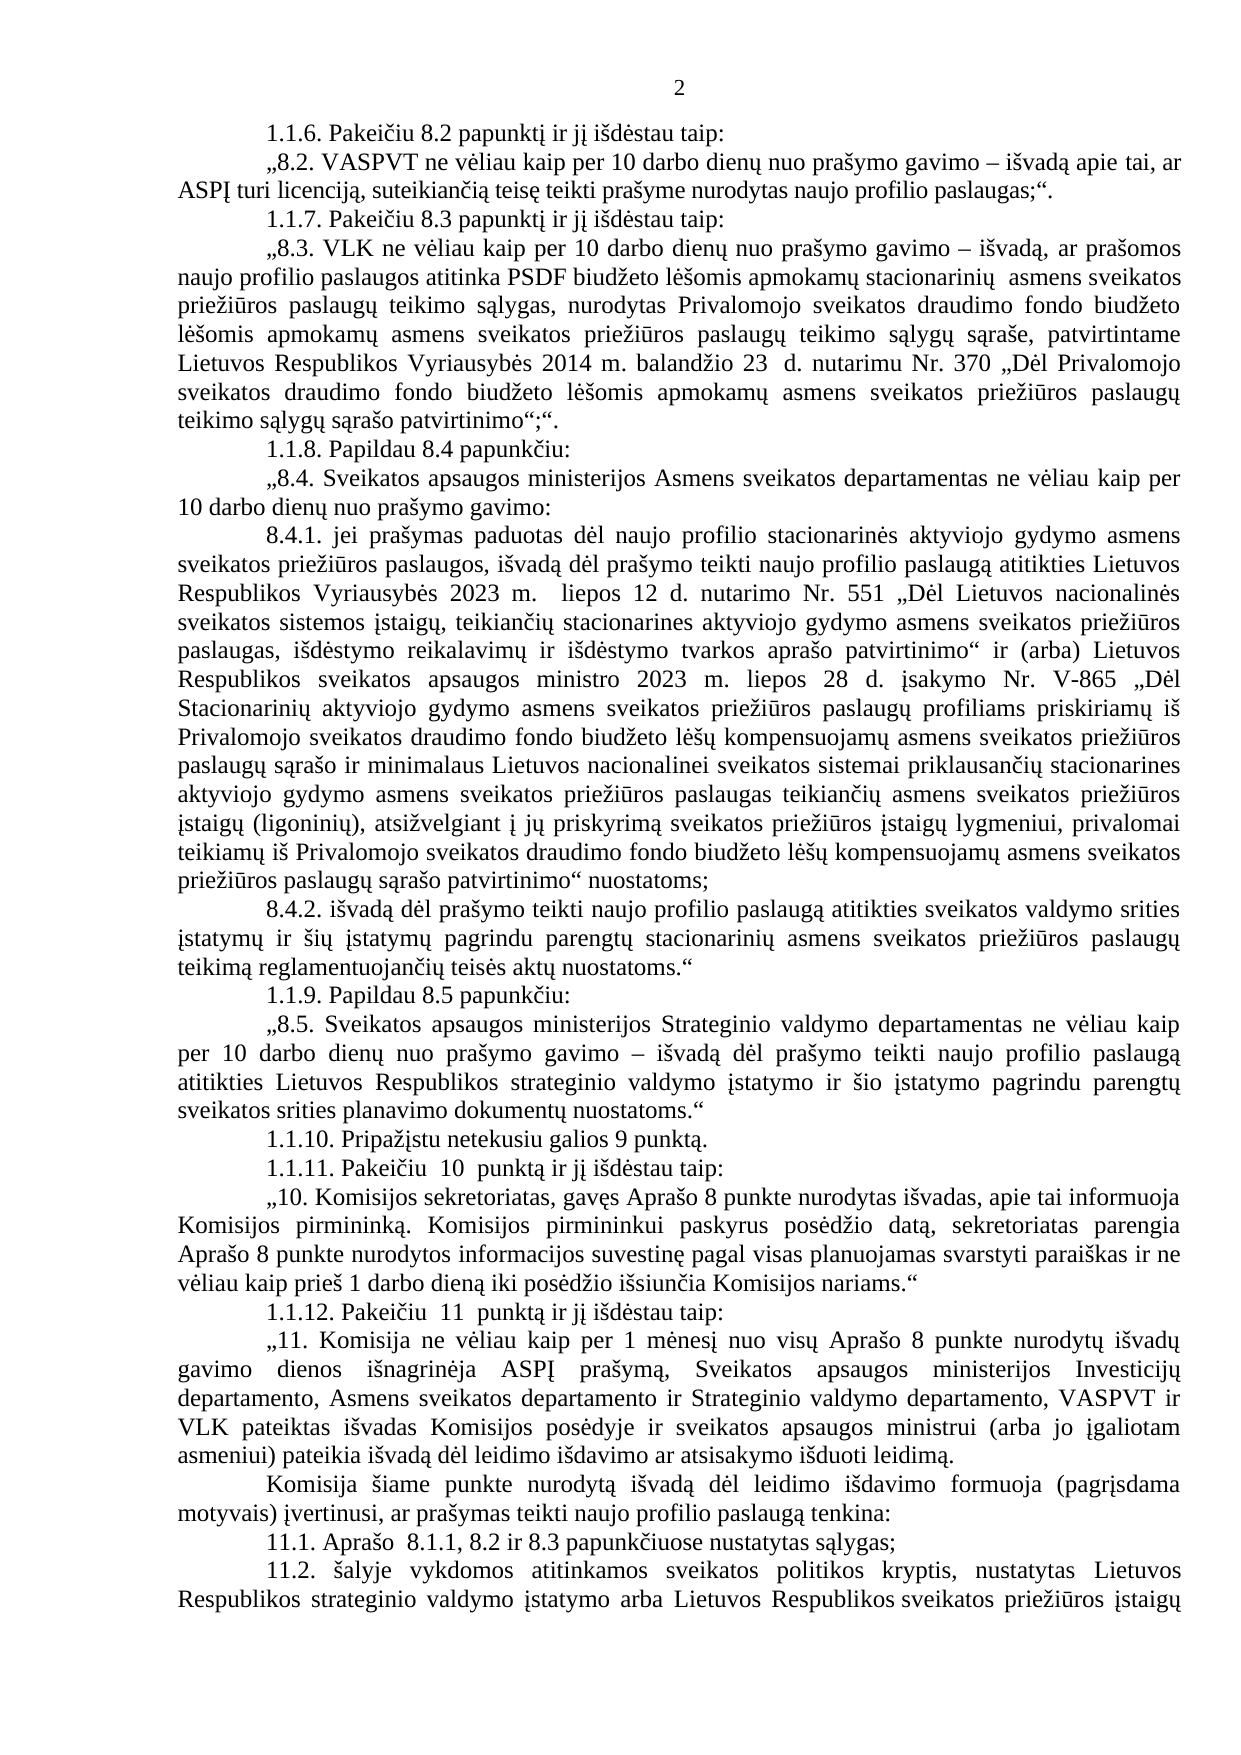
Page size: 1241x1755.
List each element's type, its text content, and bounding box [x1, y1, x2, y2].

text „11. Komisija ne vėliau kaip per 1 mėnesį nuo visų Aprašo 8 punkte nurodytų išvadų gavimo dienos išnagrinėja ASPĮ prašymą, Sveikatos apsaugos ministerijos Investicijų departamento, Asmens sveikatos departamento ir Strateginio valdymo departamento, VASPVT ir VLK pateiktas išvadas Komisijos posėdyje ir sveikatos apsaugos ministrui (arba jo įgaliotam asmeniui) pateikia išvadą dėl leidimo išdavimo ar atsisakymo išduoti leidimą. [177, 1326, 1181, 1469]
text „10. Komisijos sekretoriatas, gavęs Aprašo 8 punkte nurodytas išvadas, apie tai informuoja Komisijos pirmininką. Komisijos pirmininkui paskyrus posėdžio datą, sekretoriatas parengia Aprašo 8 punkte nurodytos informacijos suvestinę pagal visas planuojamas svarstyti paraiškas ir ne vėliau kaip prieš 1 darbo dieną iki posėdžio išsiunčia Komisijos nariams.“ [177, 1182, 1181, 1297]
text 1.1.10. Pripažįstu netekusiu galios 9 punktą. [177, 1124, 1181, 1153]
text 11.1. Aprašo 8.1.1, 8.2 ir 8.3 papunkčiuose nustatytas sąlygas; [177, 1527, 1181, 1556]
text 1.1.8. Papildau 8.4 papunkčiu: [177, 434, 1181, 463]
text Komisija šiame punkte nurodytą išvadą dėl leidimo išdavimo formuoja (pagrįsdama motyvais) įvertinusi, ar prašymas teikti naujo profilio paslaugą tenkina: [177, 1469, 1181, 1527]
text 8.4.2. išvadą dėl prašymo teikti naujo profilio paslaugą atitikties sveikatos valdymo srities įstatymų ir šių įstatymų pagrindu parengtų stacionarinių asmens sveikatos priežiūros paslaugų teikimą reglamentuojančių teisės aktų nuostatoms.“ [177, 894, 1181, 981]
text „8.2. VASPVT ne vėliau kaip per 10 darbo dienų nuo prašymo gavimo – išvadą apie tai, ar ASPĮ turi licenciją, suteikiančią teisę teikti prašyme nurodytas naujo profilio paslaugas;“. [177, 147, 1181, 204]
text „8.5. Sveikatos apsaugos ministerijos Strateginio valdymo departamentas ne vėliau kaip per 10 darbo dienų nuo prašymo gavimo – išvadą dėl prašymo teikti naujo profilio paslaugą atitikties Lietuvos Respublikos strateginio valdymo įstatymo ir šio įstatymo pagrindu parengtų sveikatos srities planavimo dokumentų nuostatoms.“ [177, 1009, 1181, 1124]
text „8.3. VLK ne vėliau kaip per 10 darbo dienų nuo prašymo gavimo – išvadą, ar prašomos naujo profilio paslaugos atitinka PSDF biudžeto lėšomis apmokamų stacionarinių asmens sveikatos priežiūros paslaugų teikimo sąlygas, nurodytas Privalomojo sveikatos draudimo fondo biudžeto lėšomis apmokamų asmens sveikatos priežiūros paslaugų teikimo sąlygų sąraše, patvirtintame Lietuvos Respublikos Vyriausybės 2014 m. balandžio 23 d. nutarimu Nr. 370 „Dėl Privalomojo sveikatos draudimo fondo biudžeto lėšomis apmokamų asmens sveikatos priežiūros paslaugų teikimo sąlygų sąrašo patvirtinimo“;“. [177, 233, 1181, 434]
text 1.1.12. Pakeičiu 11 punktą ir jį išdėstau taip: [177, 1297, 1181, 1326]
text 1.1.6. Pakeičiu 8.2 papunktį ir jį išdėstau taip: [177, 118, 1181, 147]
text „8.4. Sveikatos apsaugos ministerijos Asmens sveikatos departamentas ne vėliau kaip per 10 darbo dienų nuo prašymo gavimo: [177, 463, 1181, 521]
text 1.1.7. Pakeičiu 8.3 papunktį ir jį išdėstau taip: [177, 204, 1181, 233]
text 1.1.11. Pakeičiu 10 punktą ir jį išdėstau taip: [177, 1153, 1181, 1182]
text 1.1.9. Papildau 8.5 papunkčiu: [177, 981, 1181, 1009]
text 8.4.1. jei prašymas paduotas dėl naujo profilio stacionarinės aktyviojo gydymo asmens sveikatos priežiūros paslaugos, išvadą dėl prašymo teikti naujo profilio paslaugą atitikties Lietuvos Respublikos Vyriausybės 2023 m. liepos 12 d. nutarimo Nr. 551 „Dėl Lietuvos nacionalinės sveikatos sistemos įstaigų, teikiančių stacionarines aktyviojo gydymo asmens sveikatos priežiūros paslaugas, išdėstymo reikalavimų ir išdėstymo tvarkos aprašo patvirtinimo“ ir (arba) Lietuvos Respublikos sveikatos apsaugos ministro 2023 m. liepos 28 d. įsakymo Nr. V-865 „Dėl Stacionarinių aktyviojo gydymo asmens sveikatos priežiūros paslaugų profiliams priskiriamų iš Privalomojo sveikatos draudimo fondo biudžeto lėšų kompensuojamų asmens sveikatos priežiūros paslaugų sąrašo ir minimalaus Lietuvos nacionalinei sveikatos sistemai priklausančių stacionarines aktyviojo gydymo asmens sveikatos priežiūros paslaugas teikiančių asmens sveikatos priežiūros įstaigų (ligoninių), atsižvelgiant į jų priskyrimą sveikatos priežiūros įstaigų lygmeniui, privalomai teikiamų iš Privalomojo sveikatos draudimo fondo biudžeto lėšų kompensuojamų asmens sveikatos priežiūros paslaugų sąrašo patvirtinimo“ nuostatoms; [177, 521, 1181, 894]
text 11.2. šalyje vykdomos atitinkamos sveikatos politikos kryptis, nustatytas Lietuvos Respublikos strateginio valdymo įstatymo arba Lietuvos Respublikos sveikatos priežiūros įstaigų [177, 1556, 1181, 1613]
